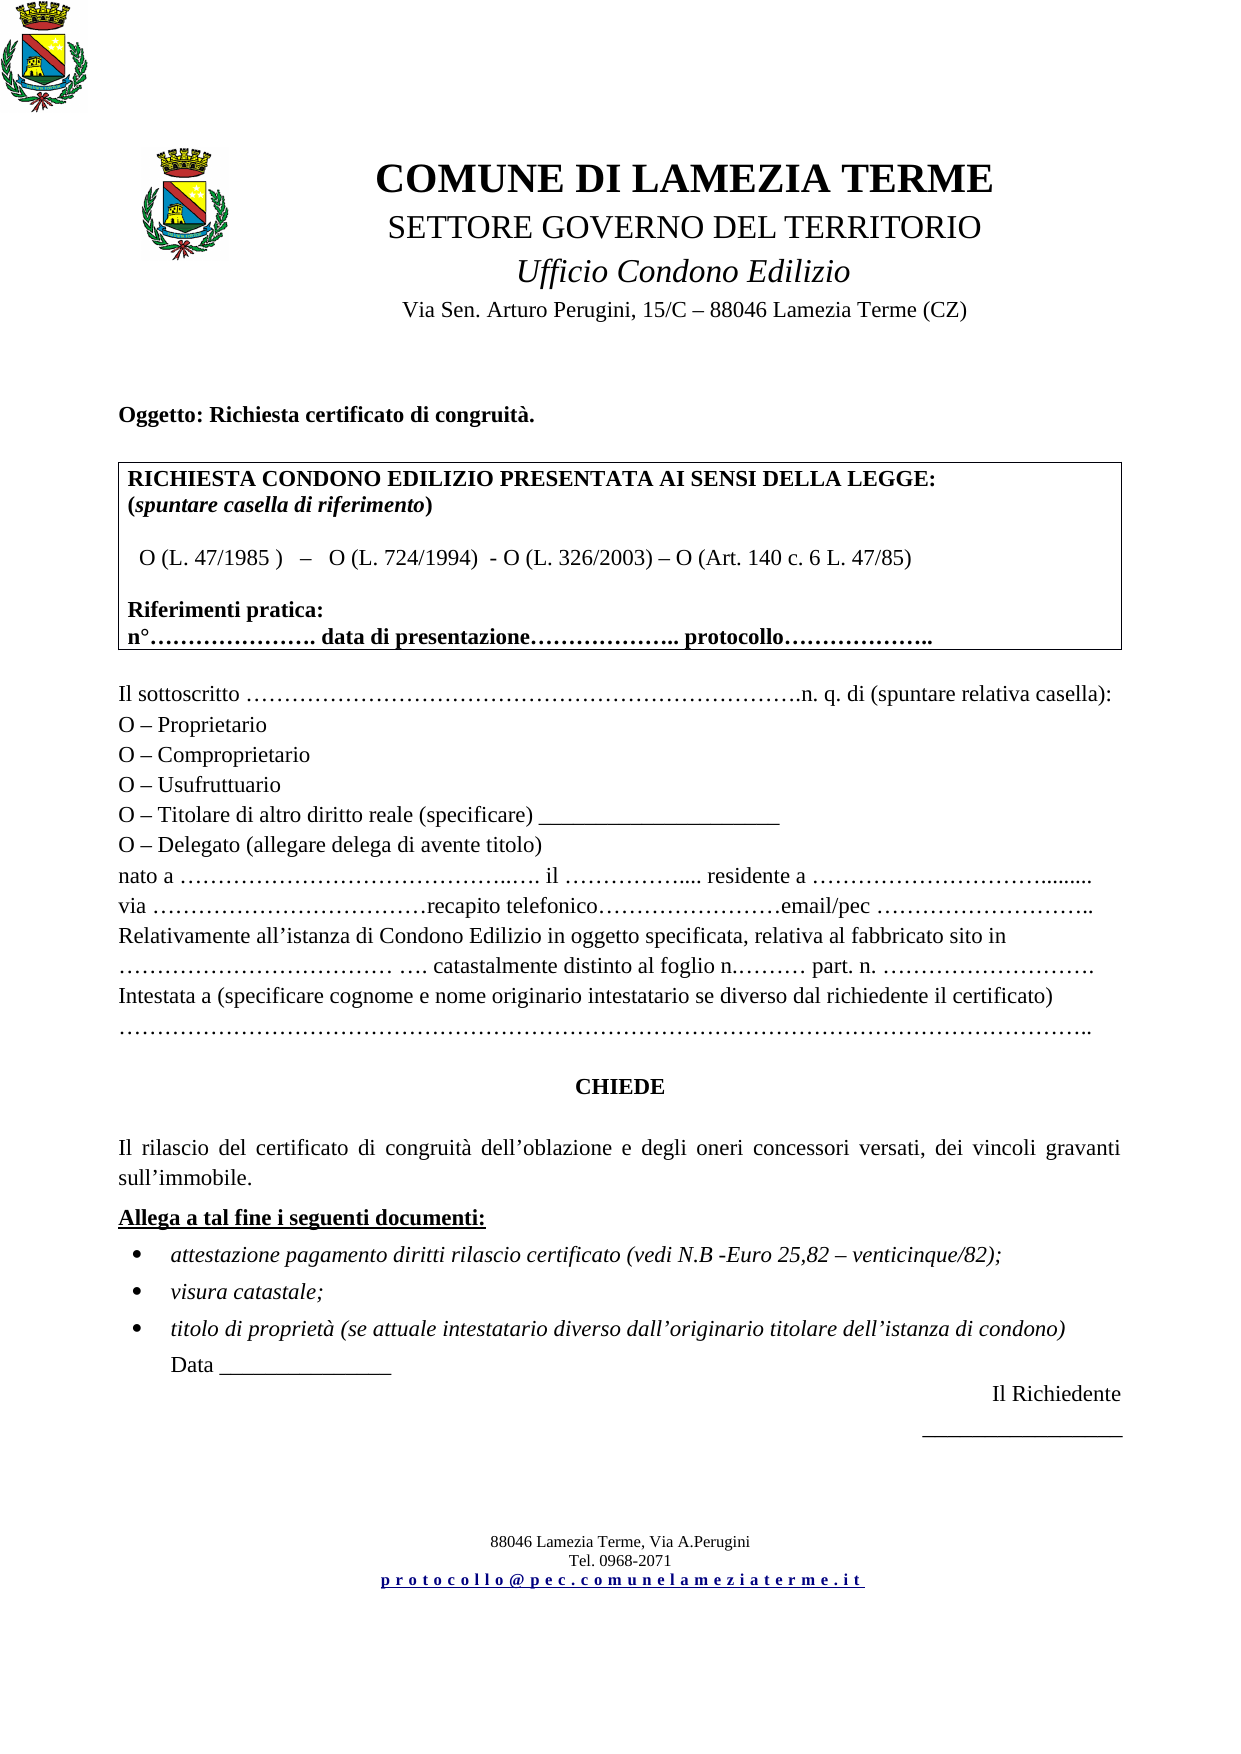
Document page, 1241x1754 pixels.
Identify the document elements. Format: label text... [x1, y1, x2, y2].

text nato a ……………………………………..…. il …………….... residente a …………………………......... [118, 862, 1122, 888]
picture [0, 0, 88, 113]
list titolo di proprietà (se attuale intestatario diverso dall’originario titolare dell’istanza di condono) [133, 1315, 1122, 1341]
table_header [119, 148, 1023, 368]
text Relativamente all’istanza di Condono Edilizio in oggetto specificata, relativa al fabbricato sito in ……………………………… …. catastalmente distinto al foglio n.……… part. n. ………………………. [118, 922, 1122, 979]
list visura catastale; [133, 1278, 1122, 1304]
text O – Delegato (allegare delega di avente titolo) [118, 832, 1122, 858]
text Riferimenti pratica: [119, 593, 1121, 620]
text protocollo@pec.comunelameziaterme.it [118, 1570, 1122, 1589]
text O – Usufruttuario [118, 771, 1122, 797]
text Il sottoscritto ……………………………………………………………….n. q. di (spuntare relativa casella): [118, 681, 1122, 707]
text Il rilascio del certificato di congruità dell’oblazione e degli oneri concessori versati, dei vincoli gravanti sull’immobile. [118, 1134, 1122, 1190]
text Il Richiedente ________________ [169, 1378, 1122, 1440]
text O – Proprietario [118, 711, 1122, 737]
text O – Comproprietario [118, 741, 1122, 767]
text Tel. 0968-2071 [118, 1551, 1122, 1570]
text Data _______________ [170, 1352, 1122, 1378]
text O – Titolare di altro diritto reale (specificare) _____________________ [118, 801, 1122, 828]
text ……………………………………………………………………………………………………………….. [118, 1013, 1122, 1039]
text Allega a tal fine i seguenti documenti: [118, 1204, 1122, 1231]
list attestazione pagamento diritti rilascio certificato (vedi N.B -Euro 25,82 – venticinque/82); [133, 1241, 1122, 1268]
text Oggetto: Richiesta certificato di congruità. [118, 401, 1122, 428]
text (spuntare casella di riferimento) [119, 488, 1121, 517]
text 88046 Lamezia Terme, Via A.Perugini [118, 1532, 1122, 1551]
picture [141, 147, 229, 261]
text RICHIESTA CONDONO EDILIZIO PRESENTATA AI SENSI DELLA LEGGE: [119, 463, 1121, 488]
text O (L. 47/1985 ) – O (L. 724/1994) - O (L. 326/2003) – O (Art. 140 c. 6 L. 47/85) [119, 541, 1121, 570]
text n°…………………. data di presentazione……………….. protocollo……………….. [119, 620, 1121, 649]
text CHIEDE [118, 1073, 1122, 1099]
text Intestata a (specificare cognome e nome originario intestatario se diverso dal richiedente il certificato) [118, 983, 1122, 1009]
text via ………………………………recapito telefonico……………………email/pec ……………………….. [118, 892, 1122, 918]
table_header [134, 148, 232, 328]
table_header COMUNE DI LAMEZIA TERME SETTORE GOVERNO DEL TERRITORIO Ufficio Condono Edilizio Via Sen. Arturo Perugini, 15/C – 88046 Lamezia Terme (CZ) [232, 148, 1024, 328]
